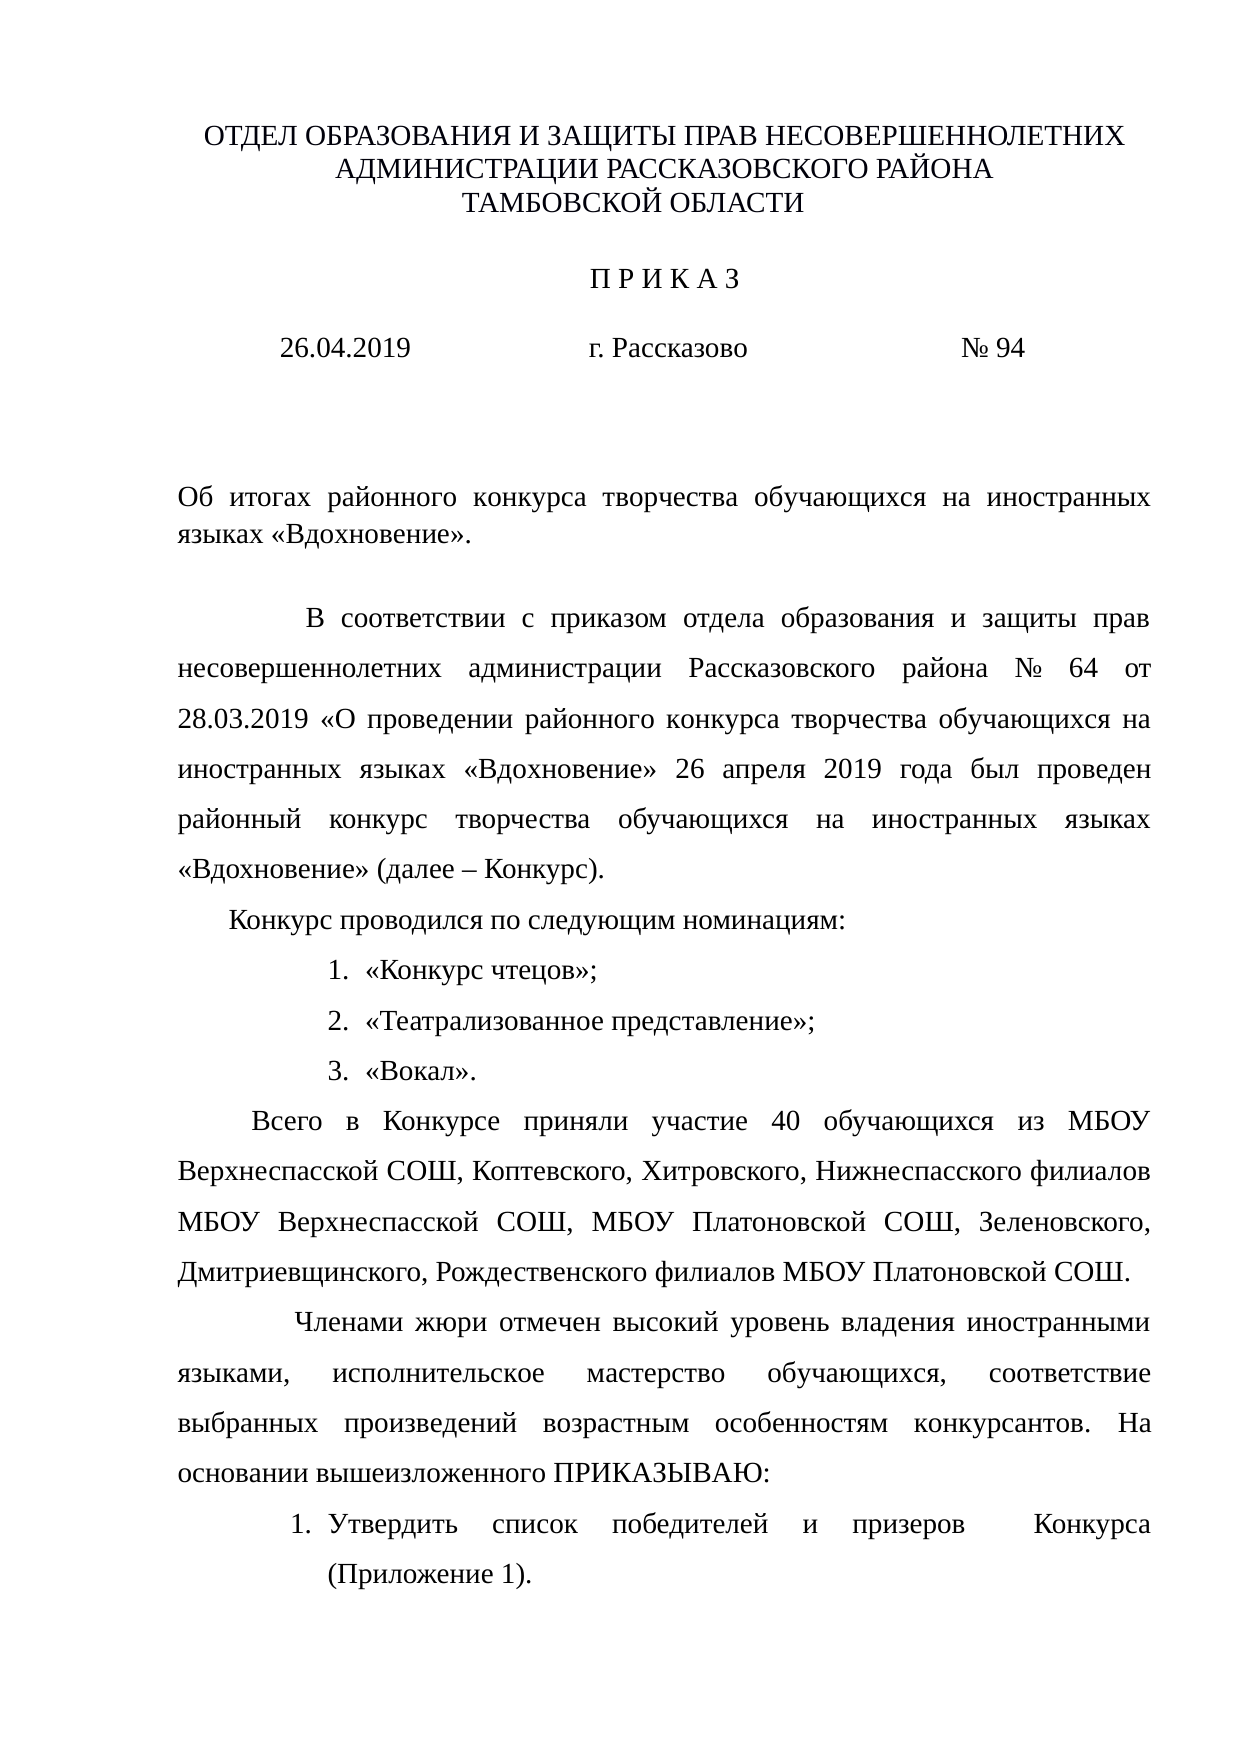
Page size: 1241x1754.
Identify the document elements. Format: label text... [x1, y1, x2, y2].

table_header № 94 [823, 319, 1163, 475]
text Об итогах районного конкурса творчества обучающихся на иностранных языках «Вдохновение». [177, 475, 1152, 550]
text АДМИНИСТРАЦИИ РАССКАЗОВСКОГО РАЙОНА [177, 152, 1152, 185]
table_header г. Рассказово [513, 319, 823, 475]
list Утвердить список победителей и призеров Конкурса (Приложение 1). [290, 1506, 1152, 1589]
text Конкурс проводился по следующим номинациям: [177, 902, 1152, 936]
text ТАМБОВСКОЙ ОБЛАСТИ [177, 185, 1152, 219]
text В соответствии с приказом отдела образования и защиты прав несовершеннолетних администрации Рассказовского района № 64 от 28.03.2019 «О проведении районного конкурса творчества обучающихся на иностранных языках «Вдохновение» 26 апреля 2019 года был проведен районный конкурс творчества обучающихся на иностранных языках «Вдохновение» (далее – Конкурс). [177, 600, 1152, 885]
text Членами жюри отмечен высокий уровень владения иностранными языками, исполнительское мастерство обучающихся, соответствие выбранных произведений возрастным особенностям конкурсантов. На основании вышеизложенного ПРИКАЗЫВАЮ: [177, 1304, 1152, 1489]
list «Вокал». [327, 1053, 1152, 1086]
text П Р И К А З [177, 269, 1152, 294]
list «Конкурс чтецов»; [327, 952, 1152, 986]
list «Театрализованное представление»; [327, 1003, 1152, 1036]
table_header 26.04.2019 [177, 319, 513, 475]
text ОТДЕЛ ОБРАЗОВАНИЯ И ЗАЩИТЫ ПРАВ НЕСОВЕРШЕННОЛЕТНИХ [177, 118, 1152, 152]
text Всего в Конкурсе приняли участие 40 обучающихся из МБОУ Верхнеспасской СОШ, Коптевского, Хитровского, Нижнеспасского филиалов МБОУ Верхнеспасской СОШ, МБОУ Платоновской СОШ, Зеленовского, Дмитриевщинского, Рождественского филиалов МБОУ Платоновской СОШ. [177, 1103, 1152, 1288]
